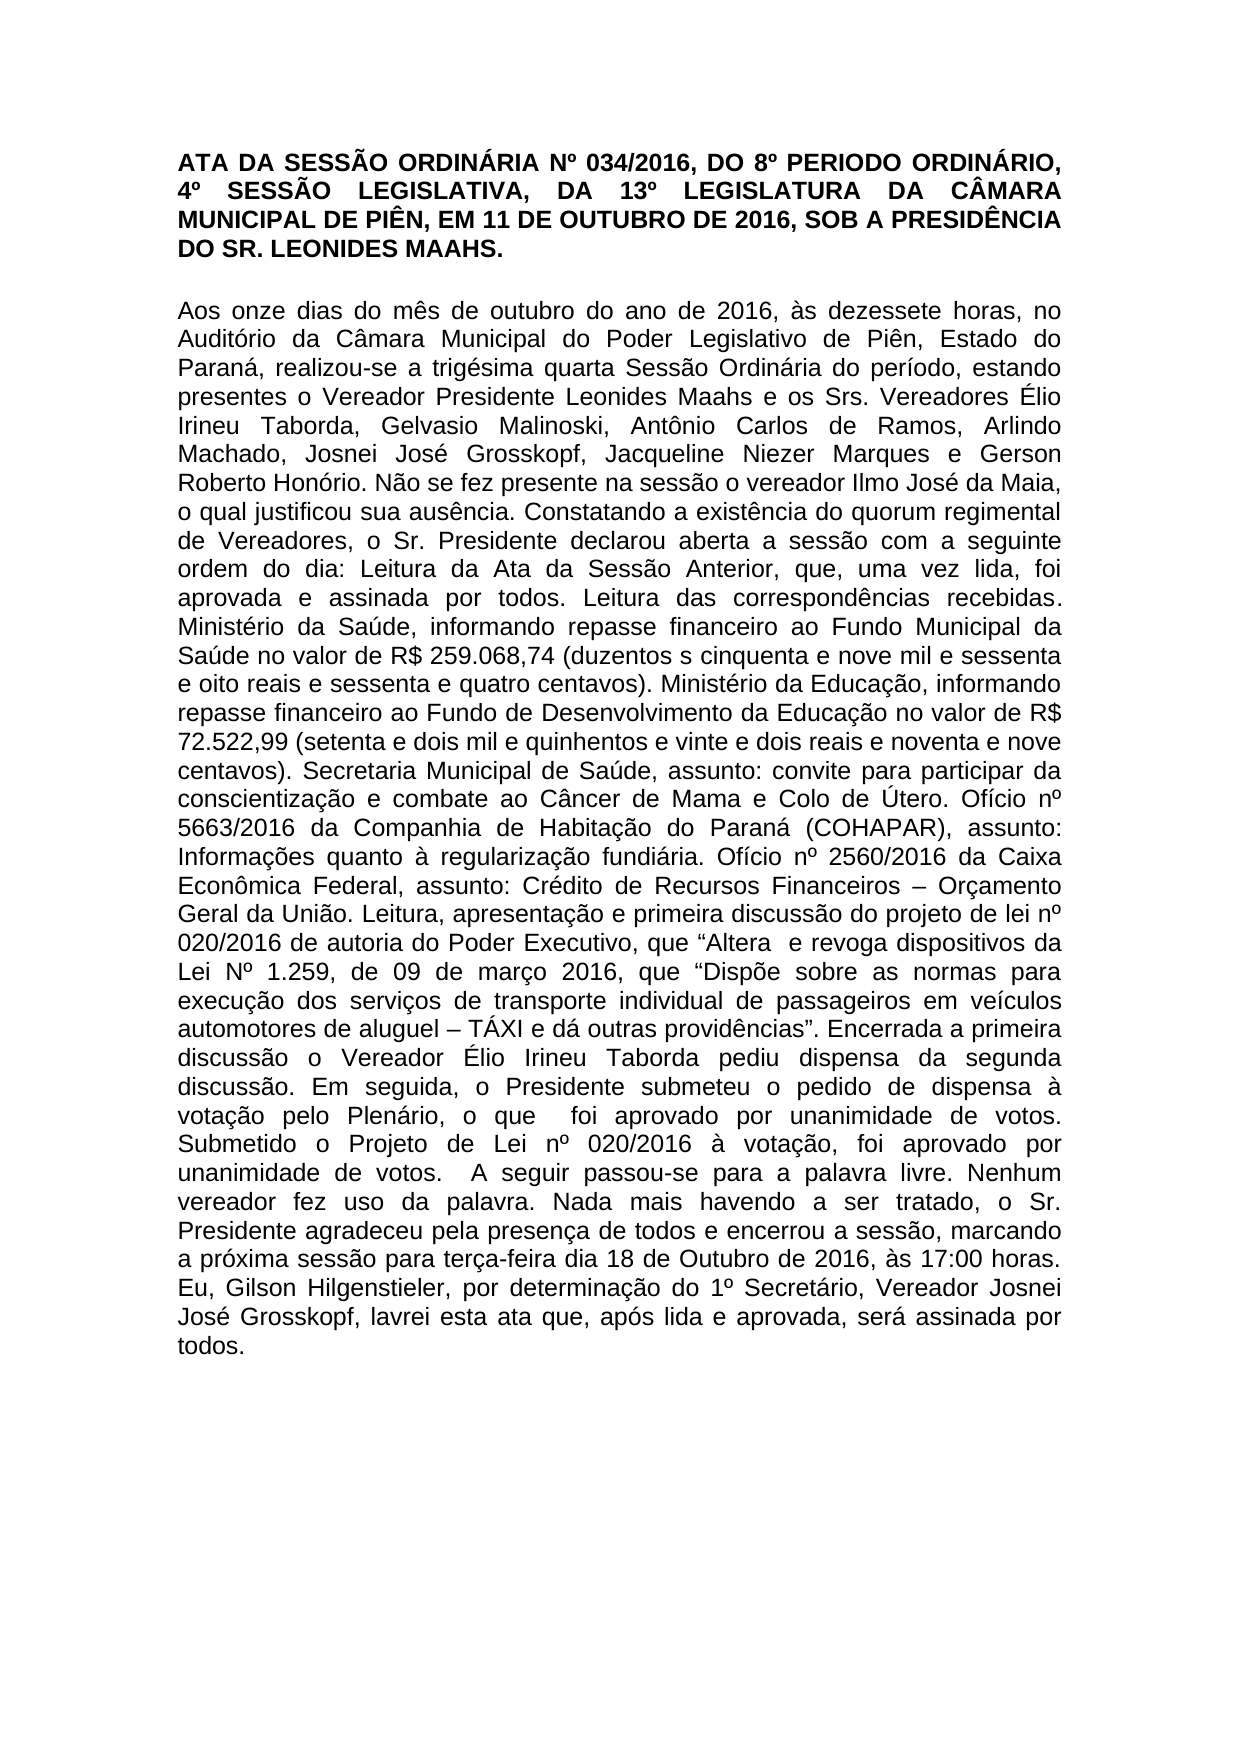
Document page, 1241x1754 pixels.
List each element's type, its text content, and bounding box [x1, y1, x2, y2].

text Aos onze dias do mês de outubro do ano de 2016, às dezessete horas, no Auditório da Câmara Municipal do Poder Legislativo de Piên, Estado do Paraná, realizou-se a trigésima quarta Sessão Ordinária do período, estando presentes o Vereador Presidente Leonides Maahs e os Srs. Vereadores Élio Irineu Taborda, Gelvasio Malinoski, Antônio Carlos de Ramos, Arlindo Machado, Josnei José Grosskopf, Jacqueline Niezer Marques e Gerson Roberto Honório. Não se fez presente na sessão o vereador Ilmo José da Maia, o qual justificou sua ausência. Constatando a existência do quorum regimental de Vereadores, o Sr. Presidente declarou aberta a sessão com a seguinte ordem do dia: Leitura da Ata da Sessão Anterior, que, uma vez lida, foi aprovada e assinada por todos. Leitura das correspondências recebidas. Ministério da Saúde, informando repasse financeiro ao Fundo Municipal da Saúde no valor de R$ 259.068,74 (duzentos s cinquenta e nove mil e sessenta e oito reais e sessenta e quatro centavos). Ministério da Educação, informando repasse financeiro ao Fundo de Desenvolvimento da Educação no valor de R$ 72.522,99 (setenta e dois mil e quinhentos e vinte e dois reais e noventa e nove centavos). Secretaria Municipal de Saúde, assunto: convite para participar da conscientização e combate ao Câncer de Mama e Colo de Útero. Ofício nº 5663/2016 da Companhia de Habitação do Paraná (COHAPAR), assunto: Informações quanto à regularização fundiária. Ofício nº 2560/2016 da Caixa Econômica Federal, assunto: Crédito de Recursos Financeiros – Orçamento Geral da União. Leitura, apresentação e primeira discussão do projeto de lei nº 020/2016 de autoria do Poder Executivo, que “Altera e revoga dispositivos da Lei Nº 1.259, de 09 de março 2016, que “Dispõe sobre as normas para execução dos serviços de transporte individual de passageiros em veículos automotores de aluguel – TÁXI e dá outras providências”. Encerrada a primeira discussão o Vereador Élio Irineu Taborda pediu dispensa da segunda discussão. Em seguida, o Presidente submeteu o pedido de dispensa à votação pelo Plenário, o que foi aprovado por unanimidade de votos. Submetido o Projeto de Lei nº 020/2016 à votação, foi aprovado por unanimidade de votos. A seguir passou-se para a palavra livre. Nenhum vereador fez uso da palavra. Nada mais havendo a ser tratado, o Sr. Presidente agradeceu pela presença de todos e encerrou a sessão, marcando a próxima sessão para terça-feira dia 18 de Outubro de 2016, às 17:00 horas. Eu, Gilson Hilgenstieler, por determinação do 1º Secretário, Vereador Josnei José Grosskopf, lavrei esta ata que, após lida e aprovada, será assinada por todos. [177, 296, 1063, 1359]
text ATA DA SESSÃO ORDINÁRIA Nº 034/2016, DO 8º PERIODO ORDINÁRIO, 4º SESSÃO LEGISLATIVA, DA 13º LEGISLATURA DA CÂMARA MUNICIPAL DE PIÊN, EM 11 DE OUTUBRO DE 2016, SOB A PRESIDÊNCIA DO SR. LEONIDES MAAHS. [177, 148, 1063, 263]
